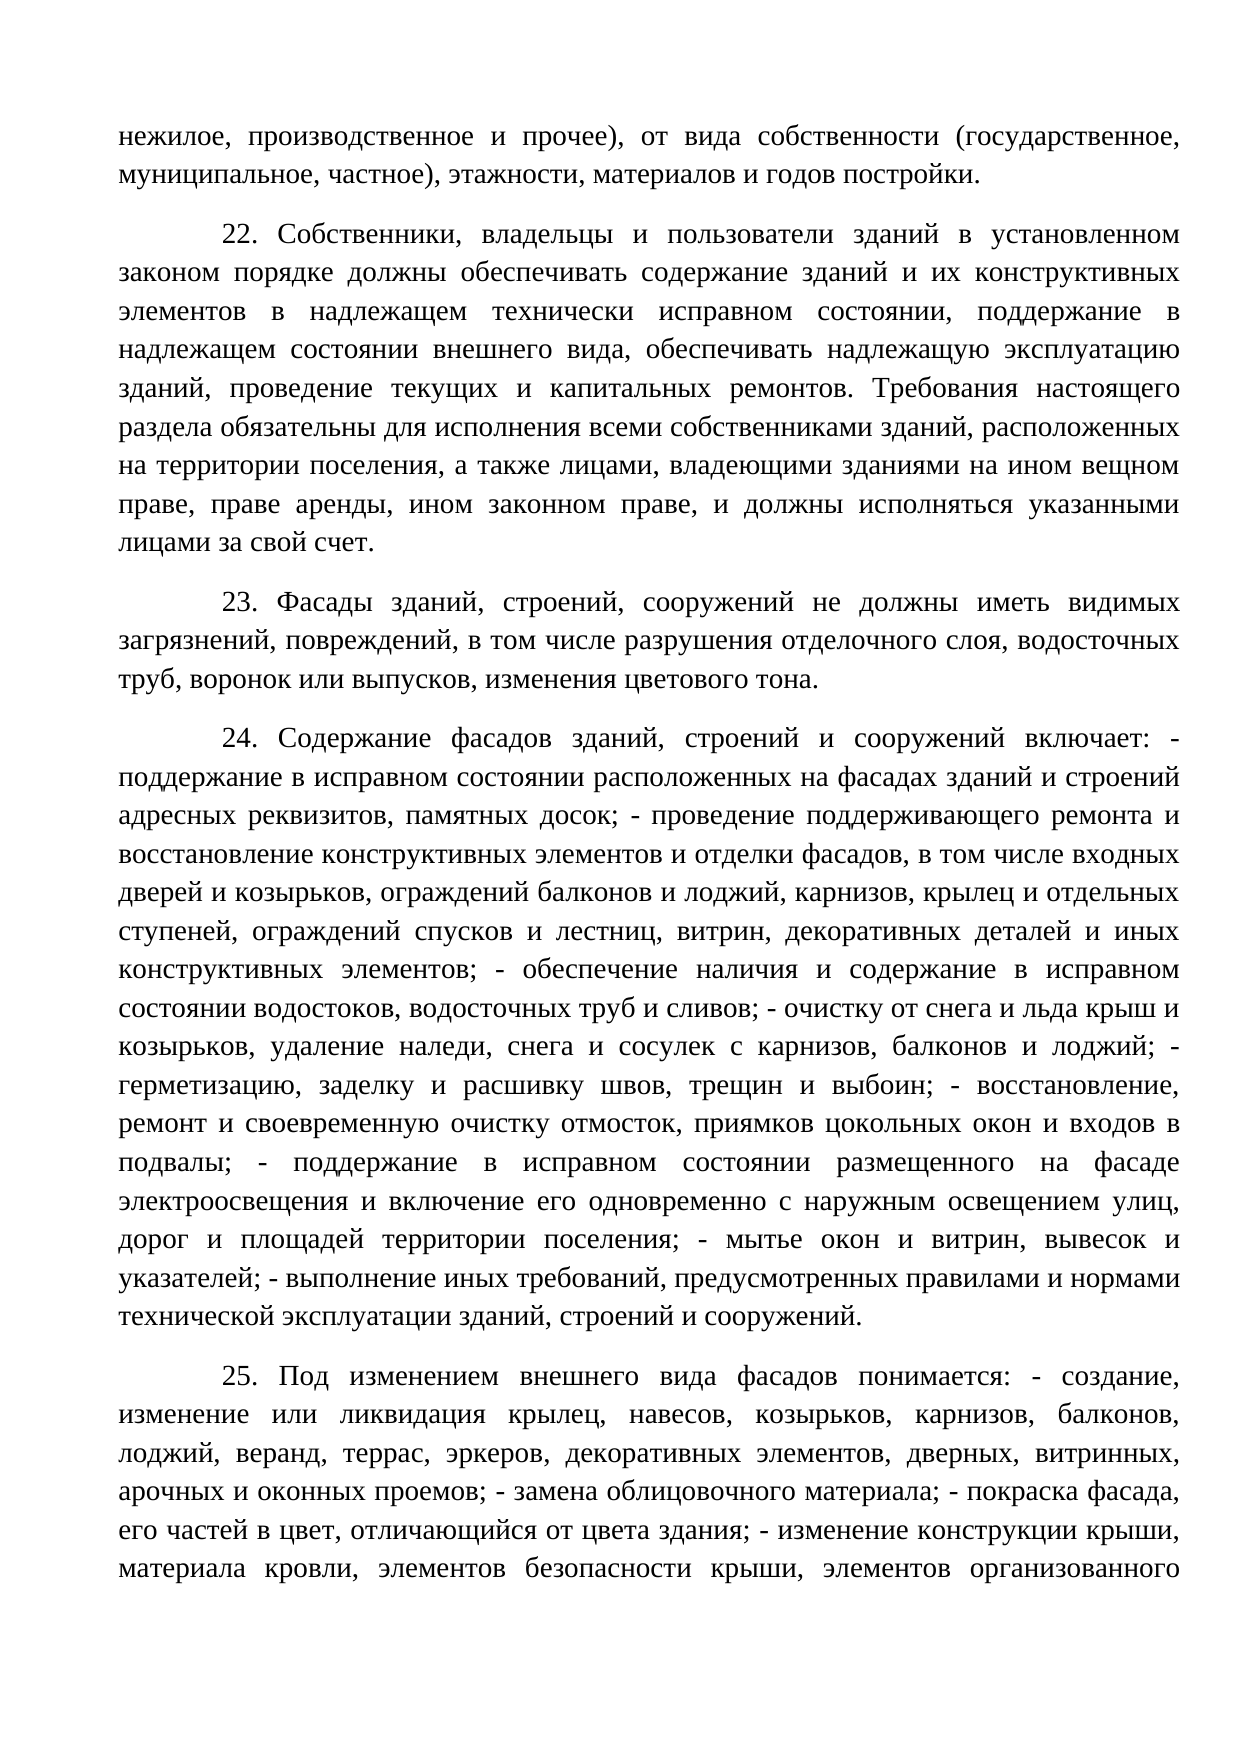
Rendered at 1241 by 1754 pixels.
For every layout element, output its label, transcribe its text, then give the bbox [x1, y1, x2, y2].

text нежилое, производственное и прочее), от вида собственности (государственное, муниципальное, частное), этажности, материалов и годов постройки. [118, 118, 1181, 190]
text 25. Под изменением внешнего вида фасадов понимается: - создание, изменение или ликвидация крылец, навесов, козырьков, карнизов, балконов, лоджий, веранд, террас, эркеров, декоративных элементов, дверных, витринных, арочных и оконных проемов; - замена облицовочного материала; - покраска фасада, его частей в цвет, отличающийся от цвета здания; - изменение конструкции крыши, материала кровли, элементов безопасности крыши, элементов организованного [118, 1358, 1181, 1584]
text 24. Содержание фасадов зданий, строений и сооружений включает: - поддержание в исправном состоянии расположенных на фасадах зданий и строений адресных реквизитов, памятных досок; - проведение поддерживающего ремонта и восстановление конструктивных элементов и отделки фасадов, в том числе входных дверей и козырьков, ограждений балконов и лоджий, карнизов, крылец и отдельных ступеней, ограждений спусков и лестниц, витрин, декоративных деталей и иных конструктивных элементов; - обеспечение наличия и содержание в исправном состоянии водостоков, водосточных труб и сливов; - очистку от снега и льда крыш и козырьков, удаление наледи, снега и сосулек с карнизов, балконов и лоджий; - герметизацию, заделку и расшивку швов, трещин и выбоин; - восстановление, ремонт и своевременную очистку отмосток, приямков цокольных окон и входов в подвалы; - поддержание в исправном состоянии размещенного на фасаде электроосвещения и включение его одновременно с наружным освещением улиц, дорог и площадей территории поселения; - мытье окон и витрин, вывесок и указателей; - выполнение иных требований, предусмотренных правилами и нормами технической эксплуатации зданий, строений и сооружений. [118, 720, 1181, 1332]
text 22. Собственники, владельцы и пользователи зданий в установленном законом порядке должны обеспечивать содержание зданий и их конструктивных элементов в надлежащем технически исправном состоянии, поддержание в надлежащем состоянии внешнего вида, обеспечивать надлежащую эксплуатацию зданий, проведение текущих и капитальных ремонтов. Требования настоящего раздела обязательны для исполнения всеми собственниками зданий, расположенных на территории поселения, а также лицами, владеющими зданиями на ином вещном праве, праве аренды, ином законном праве, и должны исполняться указанными лицами за свой счет. [118, 216, 1181, 558]
text 23. Фасады зданий, строений, сооружений не должны иметь видимых загрязнений, повреждений, в том числе разрушения отделочного слоя, водосточных труб, воронок или выпусков, изменения цветового тона. [118, 584, 1181, 694]
